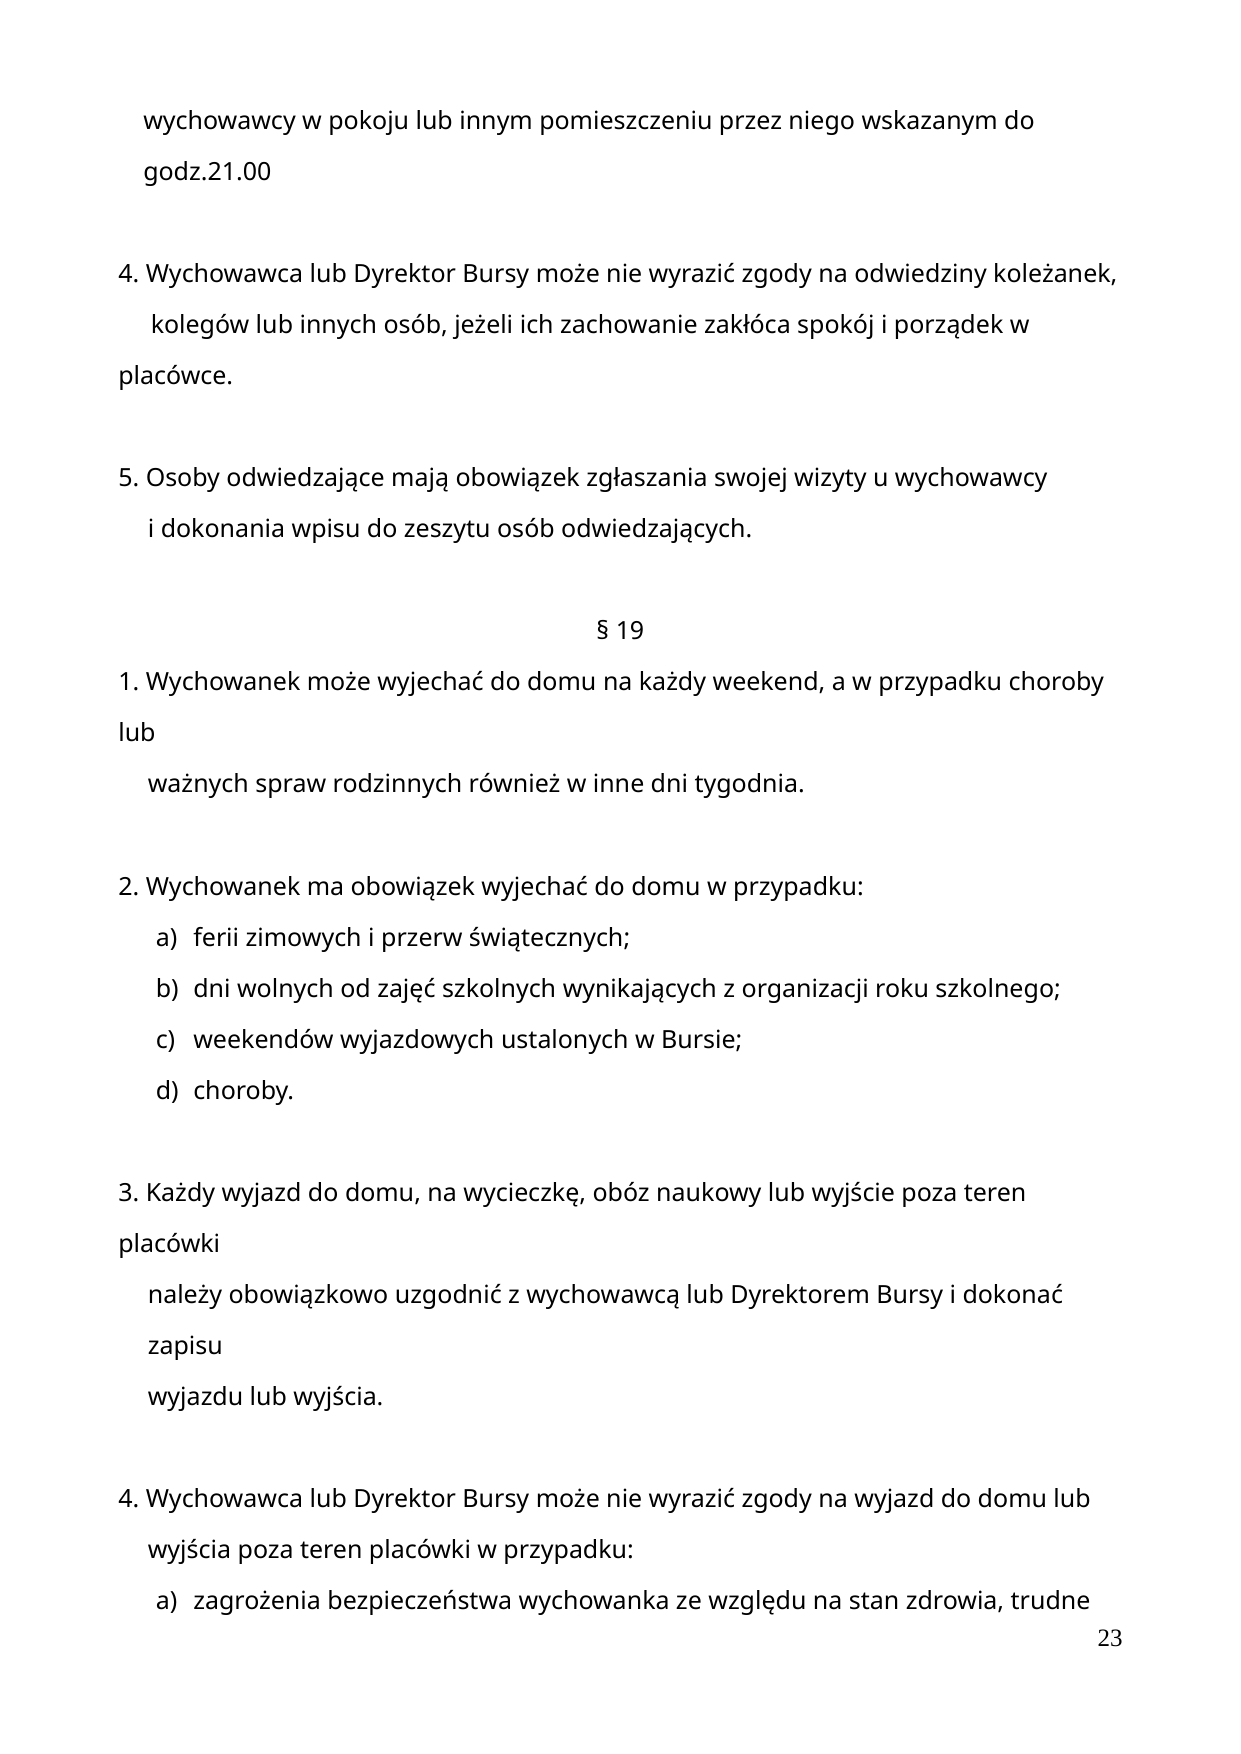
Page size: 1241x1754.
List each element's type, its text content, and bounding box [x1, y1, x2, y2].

text ważnych spraw rodzinnych również w inne dni tygodnia. [148, 766, 1122, 800]
text § 19 [118, 613, 1122, 647]
text 5. Osoby odwiedzające mają obowiązek zgłaszania swojej wizyty u wychowawcy [118, 460, 1122, 494]
list choroby. [156, 1072, 1122, 1106]
text wychowawcy w pokoju lub innym pomieszczeniu przez niego wskazanym do godz.21.00 [143, 102, 1122, 188]
list weekendów wyjazdowych ustalonych w Bursie; [156, 1021, 1122, 1055]
text 1. Wychowanek może wyjechać do domu na każdy weekend, a w przypadku choroby lub [118, 664, 1122, 749]
text należy obowiązkowo uzgodnić z wychowawcą lub Dyrektorem Bursy i dokonać zapisu [148, 1276, 1122, 1362]
text i dokonania wpisu do zeszytu osób odwiedzających. [148, 511, 1122, 545]
text 2. Wychowanek ma obowiązek wyjechać do domu w przypadku: [118, 868, 1122, 902]
list ferii zimowych i przerw świątecznych; [156, 919, 1122, 953]
list dni wolnych od zajęć szkolnych wynikających z organizacji roku szkolnego; [156, 970, 1122, 1004]
text kolegów lub innych osób, jeżeli ich zachowanie zakłóca spokój i porządek w placówce. [118, 307, 1122, 392]
text wyjścia poza teren placówki w przypadku: [148, 1532, 1122, 1566]
text 4. Wychowawca lub Dyrektor Bursy może nie wyrazić zgody na odwiedziny koleżanek, [118, 256, 1122, 290]
text wyjazdu lub wyjścia. [148, 1378, 1122, 1413]
text 3. Każdy wyjazd do domu, na wycieczkę, obóz naukowy lub wyjście poza teren placówki [118, 1174, 1122, 1259]
list zagrożenia bezpieczeństwa wychowanka ze względu na stan zdrowia, trudne [156, 1583, 1122, 1617]
text 4. Wychowawca lub Dyrektor Bursy może nie wyrazić zgody na wyjazd do domu lub [118, 1481, 1122, 1515]
